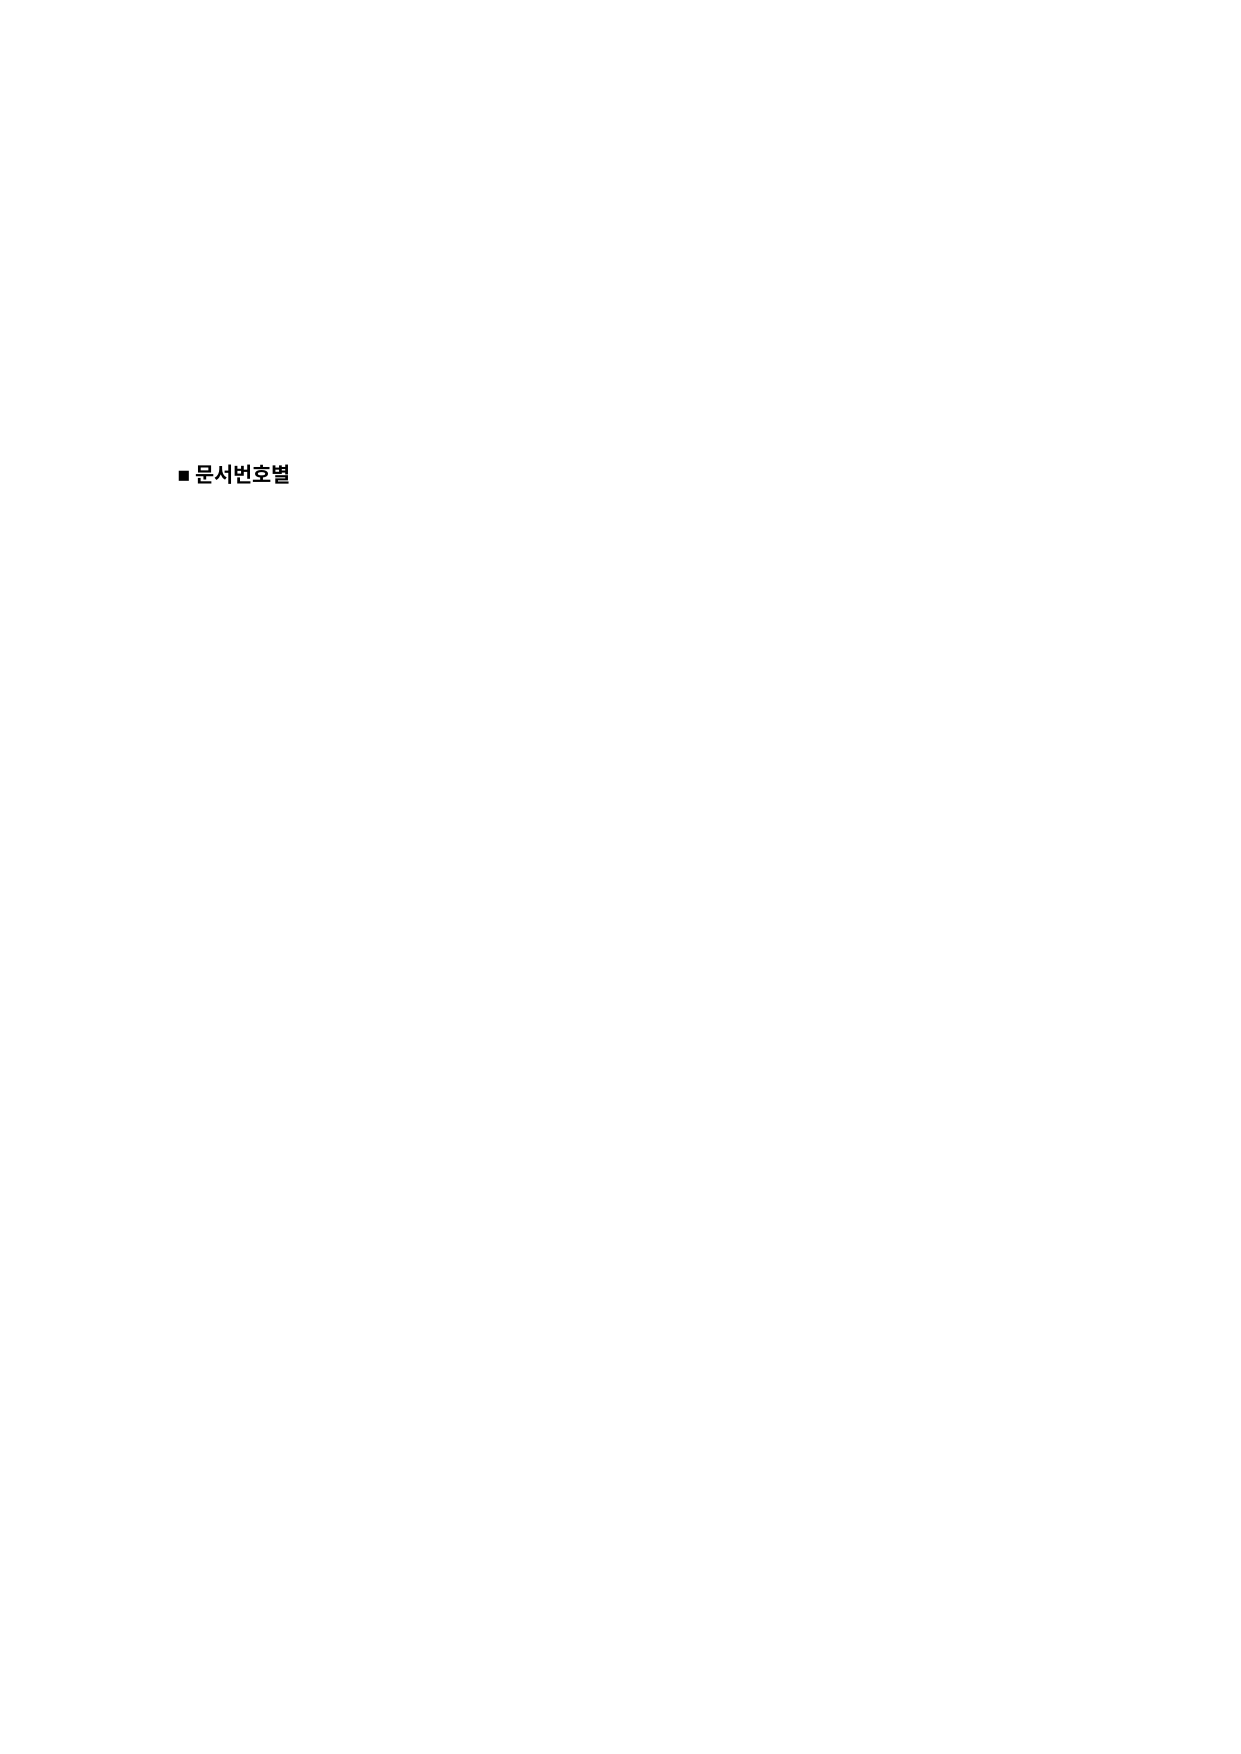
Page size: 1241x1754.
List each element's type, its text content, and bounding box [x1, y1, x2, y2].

text ■ 문서번호별 [177, 458, 1063, 488]
